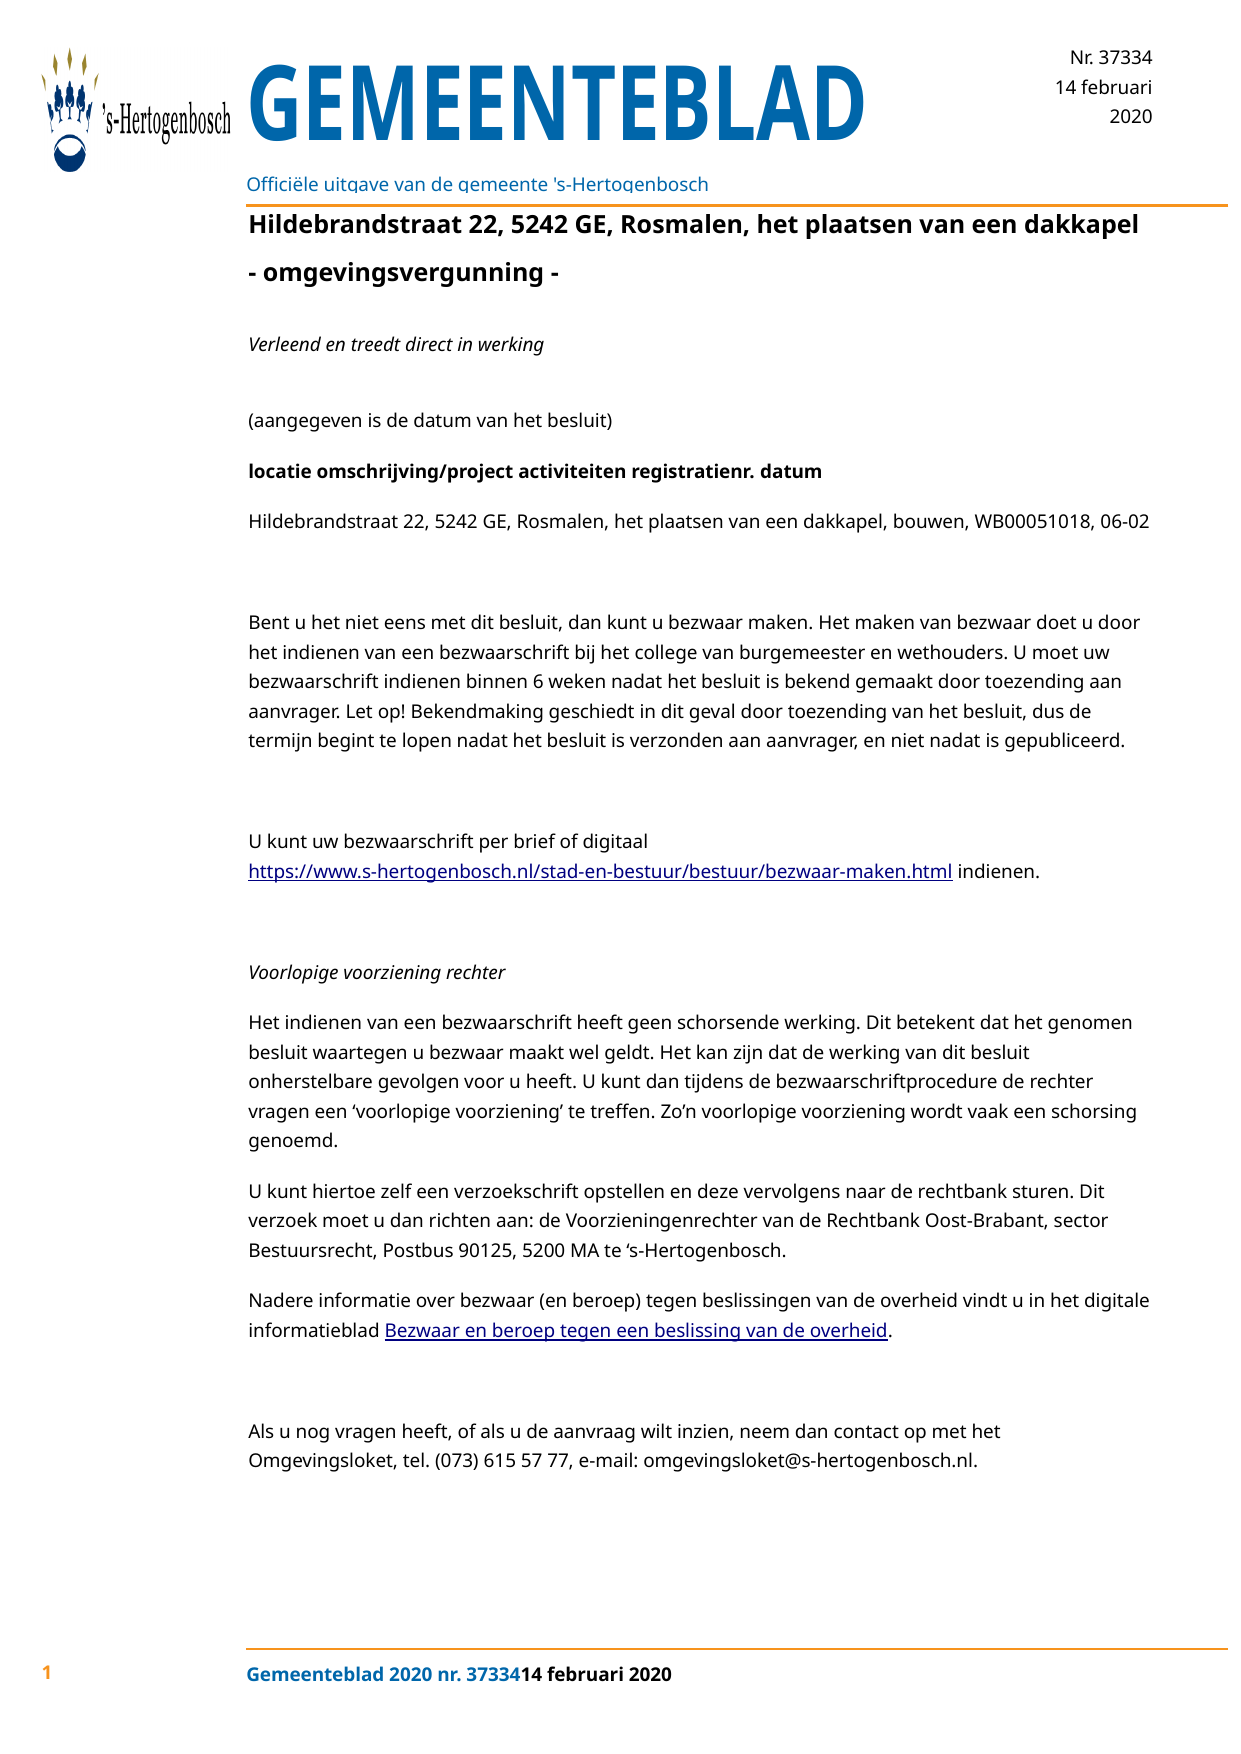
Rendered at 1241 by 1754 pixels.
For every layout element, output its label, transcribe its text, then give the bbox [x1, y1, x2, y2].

text U kunt uw bezwaarschrift per brief of digitaal https://www.s-hertogenbosch.nl/stad-en-bestuur/bestuur/bezwaar-maken.html indienen. [248, 828, 1152, 884]
text Bent u het niet eens met dit besluit, dan kunt u bezwaar maken. Het maken van bezwaar doet u door het indienen van een bezwaarschrift bij het college van burgemeester en wethouders. U moet uw bezwaarschrift indienen binnen 6 weken nadat het besluit is bekend gemaakt door toezending aan aanvrager. Let op! Bekendmaking geschiedt in dit geval door toezending van het besluit, dus de termijn begint te lopen nadat het besluit is verzonden aan aanvrager, en niet nadat is gepubliceerd. [248, 609, 1152, 753]
text locatie omschrijving/project activiteiten registratienr. datum [248, 458, 1152, 484]
text Verleend en treedt direct in werking [248, 331, 1152, 357]
text Hildebrandstraat 22, 5242 GE, Rosmalen, het plaatsen van een dakkapel - omgevingsvergunning - [248, 207, 1152, 288]
text Hildebrandstraat 22, 5242 GE, Rosmalen, het plaatsen van een dakkapel, bouwen, WB00051018, 06-02 [248, 508, 1152, 534]
text (aangegeven is de datum van het besluit) [248, 408, 1152, 433]
text Nadere informatie over bezwaar (en beroep) tegen beslissingen van de overheid vindt u in het digitale informatieblad Bezwaar en beroep tegen een beslissing van de overheid. [248, 1288, 1152, 1343]
text U kunt hiertoe zelf een verzoekschrift opstellen en deze vervolgens naar de rechtbank sturen. Dit verzoek moet u dan richten aan: de Voorzieningenrechter van de Rechtbank Oost-Brabant, sector Bestuursrecht, Postbus 90125, 5200 MA te ‘s-Hertogenbosch. [248, 1178, 1152, 1263]
text Als u nog vragen heeft, of als u de aanvraag wilt inzien, neem dan contact op met het Omgevingsloket, tel. (073) 615 57 77, e-mail: omgevingsloket@s-hertogenbosch.nl. [248, 1418, 1152, 1473]
text Voorlopige voorziening rechter [248, 959, 1152, 984]
text Het indienen van een bezwaarschrift heeft geen schorsende werking. Dit betekent dat het genomen besluit waartegen u bezwaar maakt wel geldt. Het kan zijn dat de werking van dit besluit onherstelbare gevolgen voor u heeft. U kunt dan tijdens de bezwaarschriftprocedure de rechter vragen een ‘voorlopige voorziening’ te treffen. Zo’n voorlopige voorziening wordt vaak een schorsing genoemd. [248, 1009, 1152, 1153]
picture [41, 47, 231, 172]
